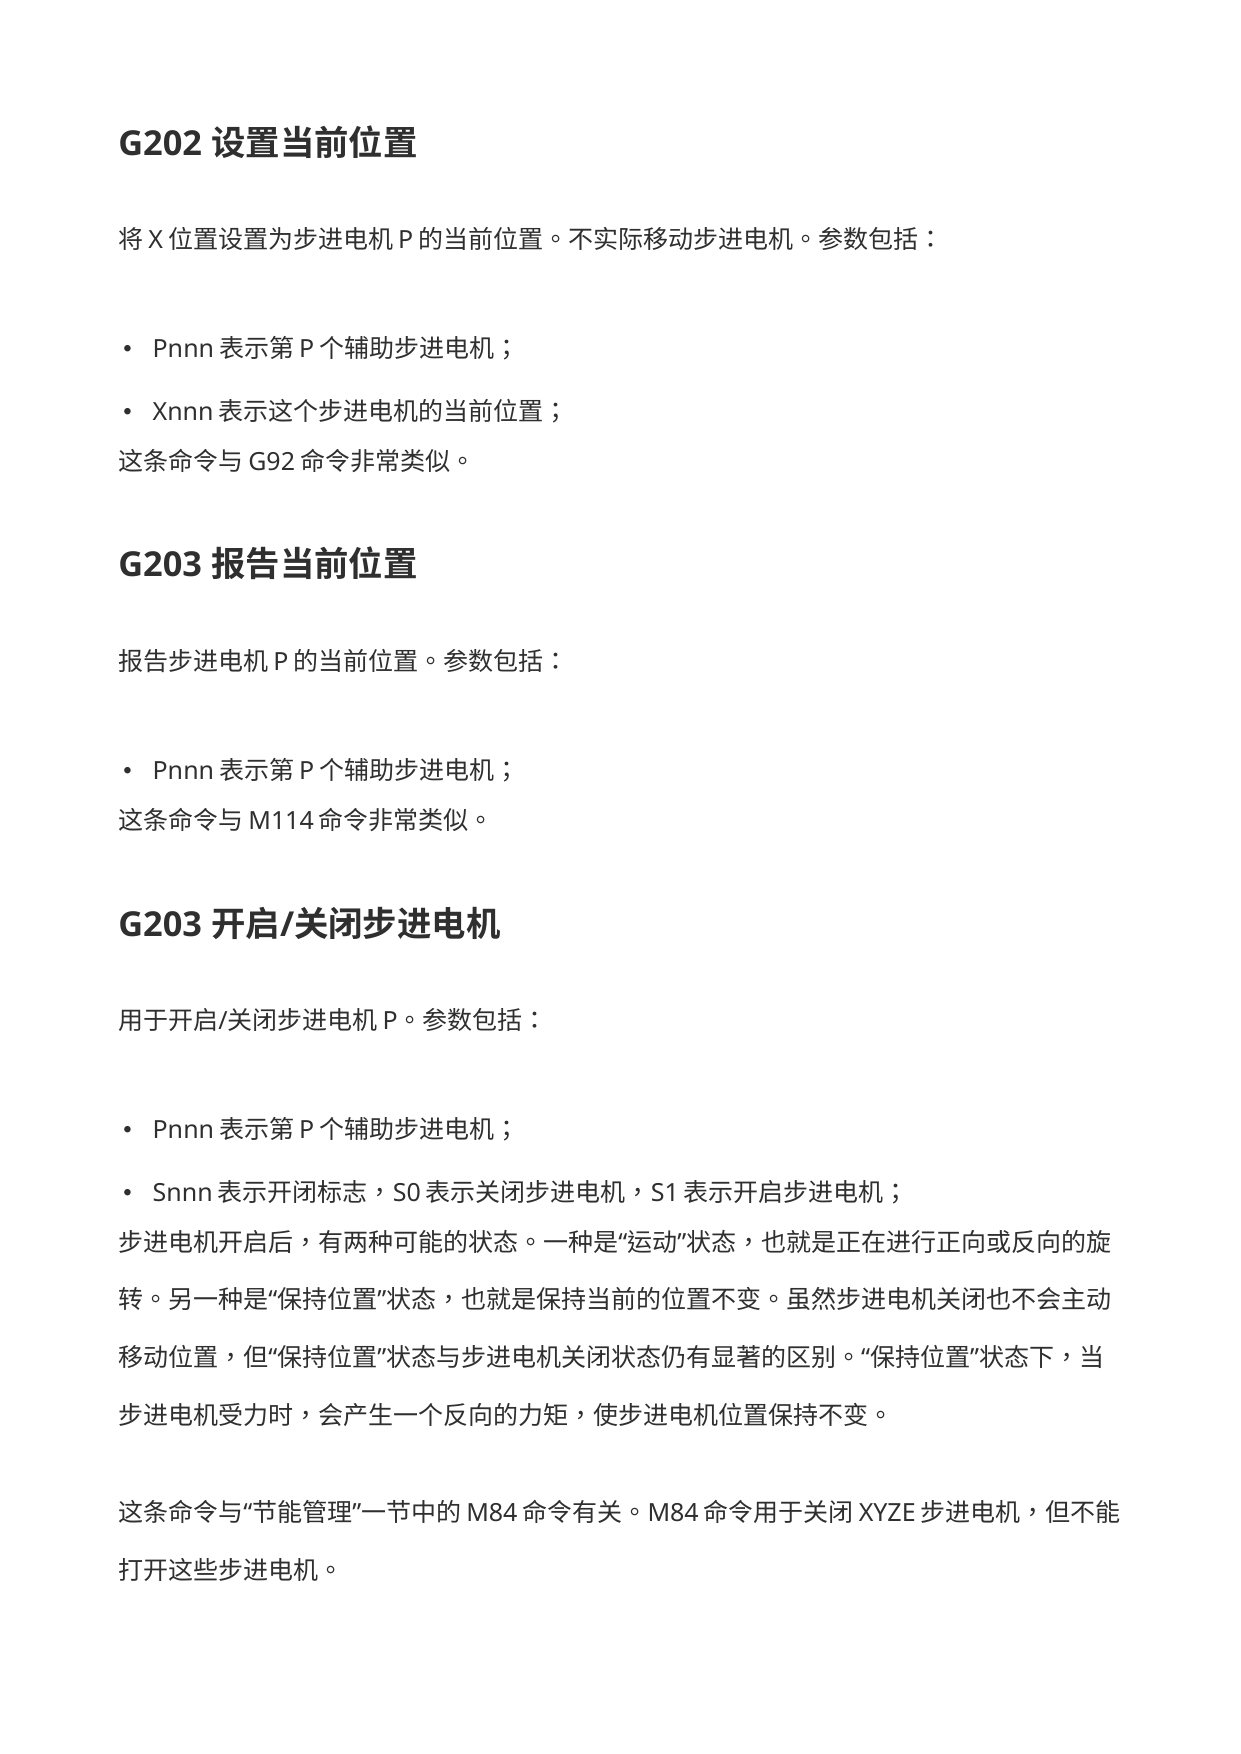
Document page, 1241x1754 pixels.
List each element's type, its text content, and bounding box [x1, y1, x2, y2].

list Pnnn表示第P个辅助步进电机； [123, 740, 1122, 787]
list Xnnn表示这个步进电机的当前位置； [123, 381, 1122, 427]
text 用于开启/关闭步进电机P。参数包括： [118, 1002, 1122, 1037]
text 这条命令与“节能管理”一节中的M84命令有关。M84命令用于关闭XYZE步进电机，但不能打开这些步进电机。 [118, 1495, 1122, 1587]
list Pnnn表示第P个辅助步进电机； [123, 1099, 1122, 1146]
subtitle G203 报告当前位置 [118, 540, 1122, 587]
text 这条命令与G92命令非常类似。 [118, 443, 1122, 477]
text 步进电机开启后，有两种可能的状态。一种是“运动”状态，也就是正在进行正向或反向的旋转。另一种是“保持位置”状态，也就是保持当前的位置不变。虽然步进电机关闭也不会主动移动位置，但“保持位置”状态与步进电机关闭状态仍有显著的区别。“保持位置”状态下，当步进电机受力时，会产生一个反向的力矩，使步进电机位置保持不变。 [118, 1224, 1122, 1432]
list Snnn表示开闭标志，S0表示关闭步进电机，S1表示开启步进电机； [123, 1162, 1122, 1209]
text 这条命令与M114命令非常类似。 [118, 802, 1122, 837]
list Pnnn表示第P个辅助步进电机； [123, 318, 1122, 365]
text 将X位置设置为步进电机P的当前位置。不实际移动步进电机。参数包括： [118, 221, 1122, 255]
subtitle G202 设置当前位置 [118, 118, 1122, 165]
subtitle G203 开启/关闭步进电机 [118, 899, 1122, 946]
text 报告步进电机P的当前位置。参数包括： [118, 643, 1122, 677]
